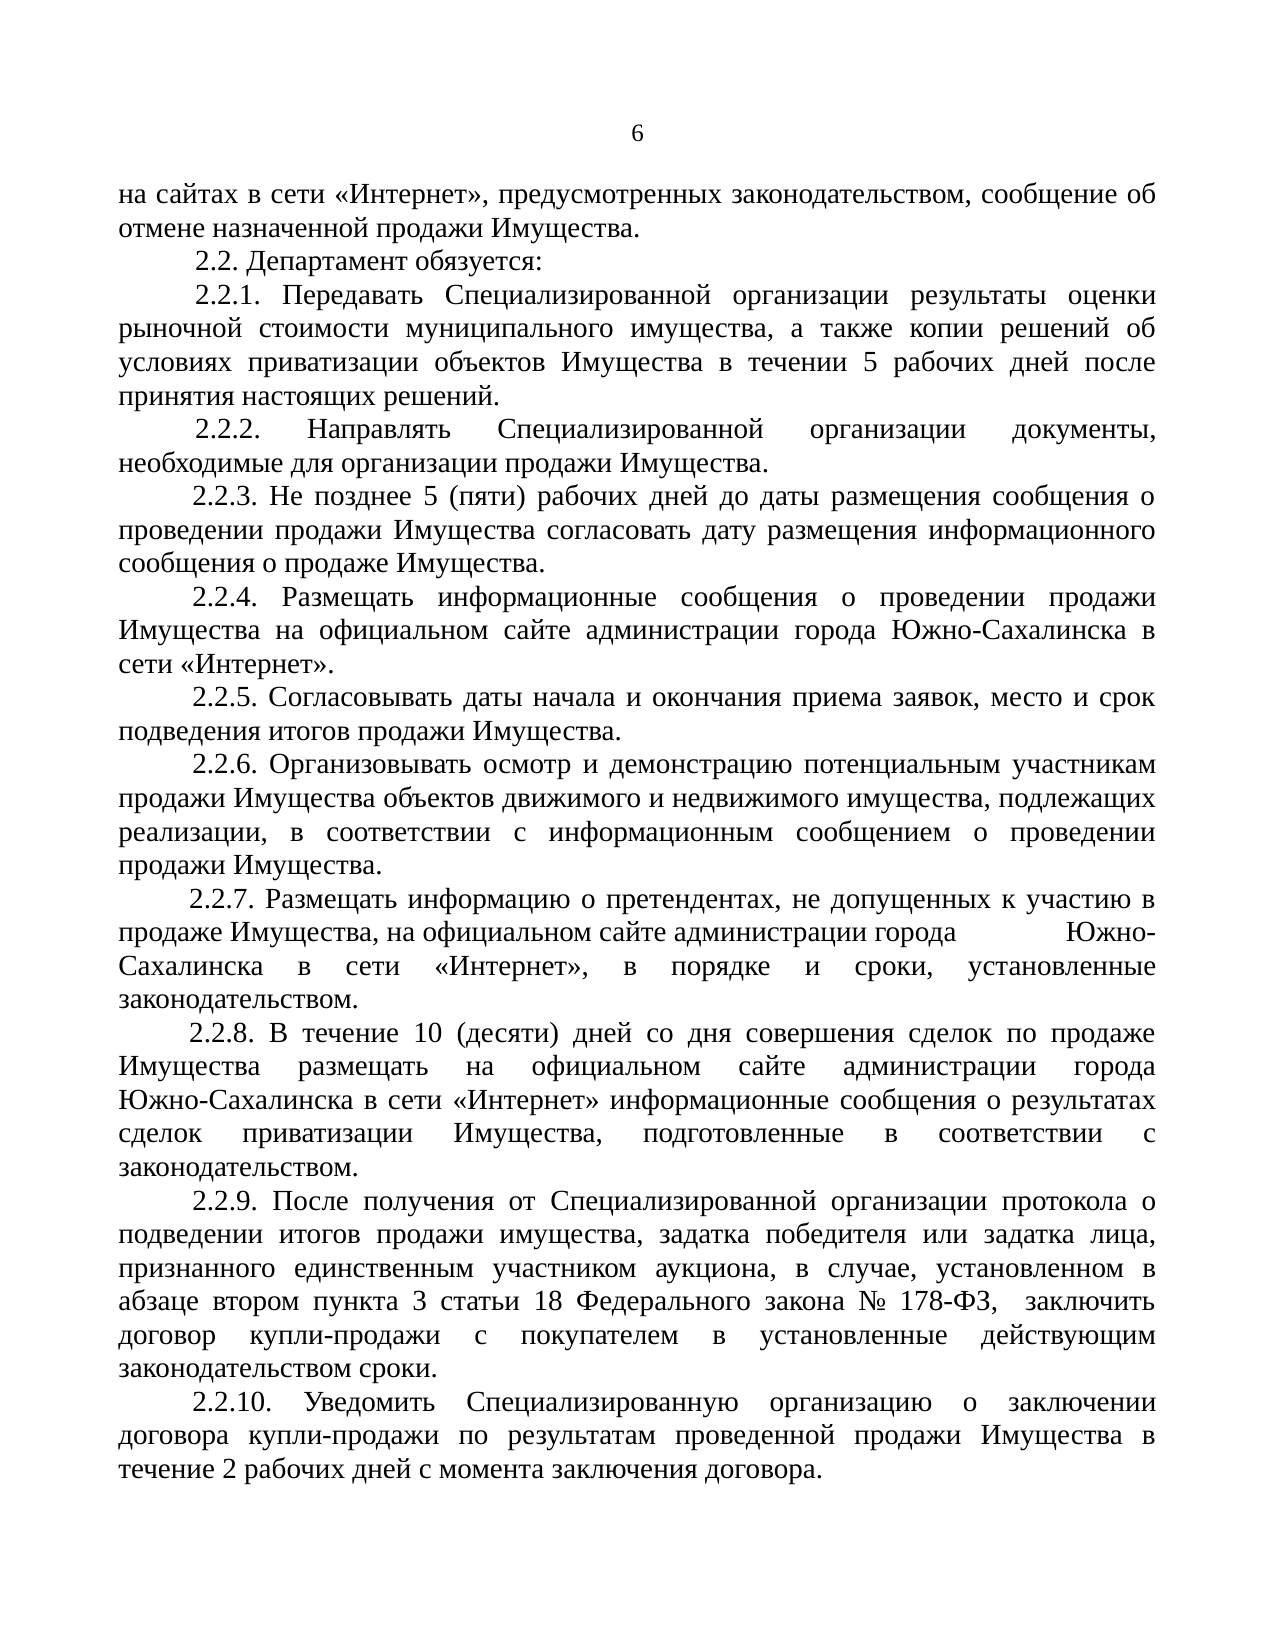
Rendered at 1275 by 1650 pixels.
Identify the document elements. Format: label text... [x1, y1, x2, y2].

text 2.2.7. Размещать информацию о претендентах, не допущенных к участию в продаже Имущества, на официальном сайте администрации города Южно-Сахалинска в сети «Интернет», в порядке и сроки, установленные законодательством. [118, 881, 1157, 1015]
text на сайтах в сети «Интернет», предусмотренных законодательством, сообщение об отмене назначенной продажи Имущества. [118, 176, 1157, 243]
text 2.2.4. Размещать информационные сообщения о проведении продажи Имущества на официальном сайте администрации города Южно-Сахалинска в сети «Интернет». [118, 579, 1157, 679]
text 2.2.1. Передавать Специализированной организации результаты оценки рыночной стоимости муниципального имущества, а также копии решений об условиях приватизации объектов Имущества в течении 5 рабочих дней после принятия настоящих решений. [118, 277, 1157, 411]
text 2.2.10. Уведомить Специализированную организацию о заключении договора купли-продажи по результатам проведенной продажи Имущества в течение 2 рабочих дней с момента заключения договора. [118, 1384, 1157, 1484]
text 2.2.6. Организовывать осмотр и демонстрацию потенциальным участникам продажи Имущества объектов движимого и недвижимого имущества, подлежащих реализации, в соответствии с информационным сообщением о проведении продажи Имущества. [118, 747, 1157, 881]
text 2.2.3. Не позднее 5 (пяти) рабочих дней до даты размещения сообщения о проведении продажи Имущества согласовать дату размещения информационного сообщения о продаже Имущества. [118, 478, 1157, 579]
text 2.2.5. Согласовывать даты начала и окончания приема заявок, место и срок подведения итогов продажи Имущества. [118, 679, 1157, 747]
text 2.2.8. В течение 10 (десяти) дней со дня совершения сделок по продаже Имущества размещать на официальном сайте администрации города Южно-Сахалинска в сети «Интернет» информационные сообщения о результатах сделок приватизации Имущества, подготовленные в соответствии с законодательством. [118, 1015, 1157, 1183]
text 2.2.9. После получения от Cпециализированной организации протокола о подведении итогов продажи имущества, задатка победителя или задатка лица, признанного единственным участником аукциона, в случае, установленном в абзаце втором пункта 3 статьи 18 Федерального закона № 178-ФЗ, заключить договор купли-продажи с покупателем в установленные действующим законодательством сроки. [118, 1183, 1157, 1384]
text 2.2. Департамент обязуется: [118, 243, 1157, 277]
text 2.2.2. Направлять Специализированной организации документы, необходимые для организации продажи Имущества. [118, 411, 1157, 478]
